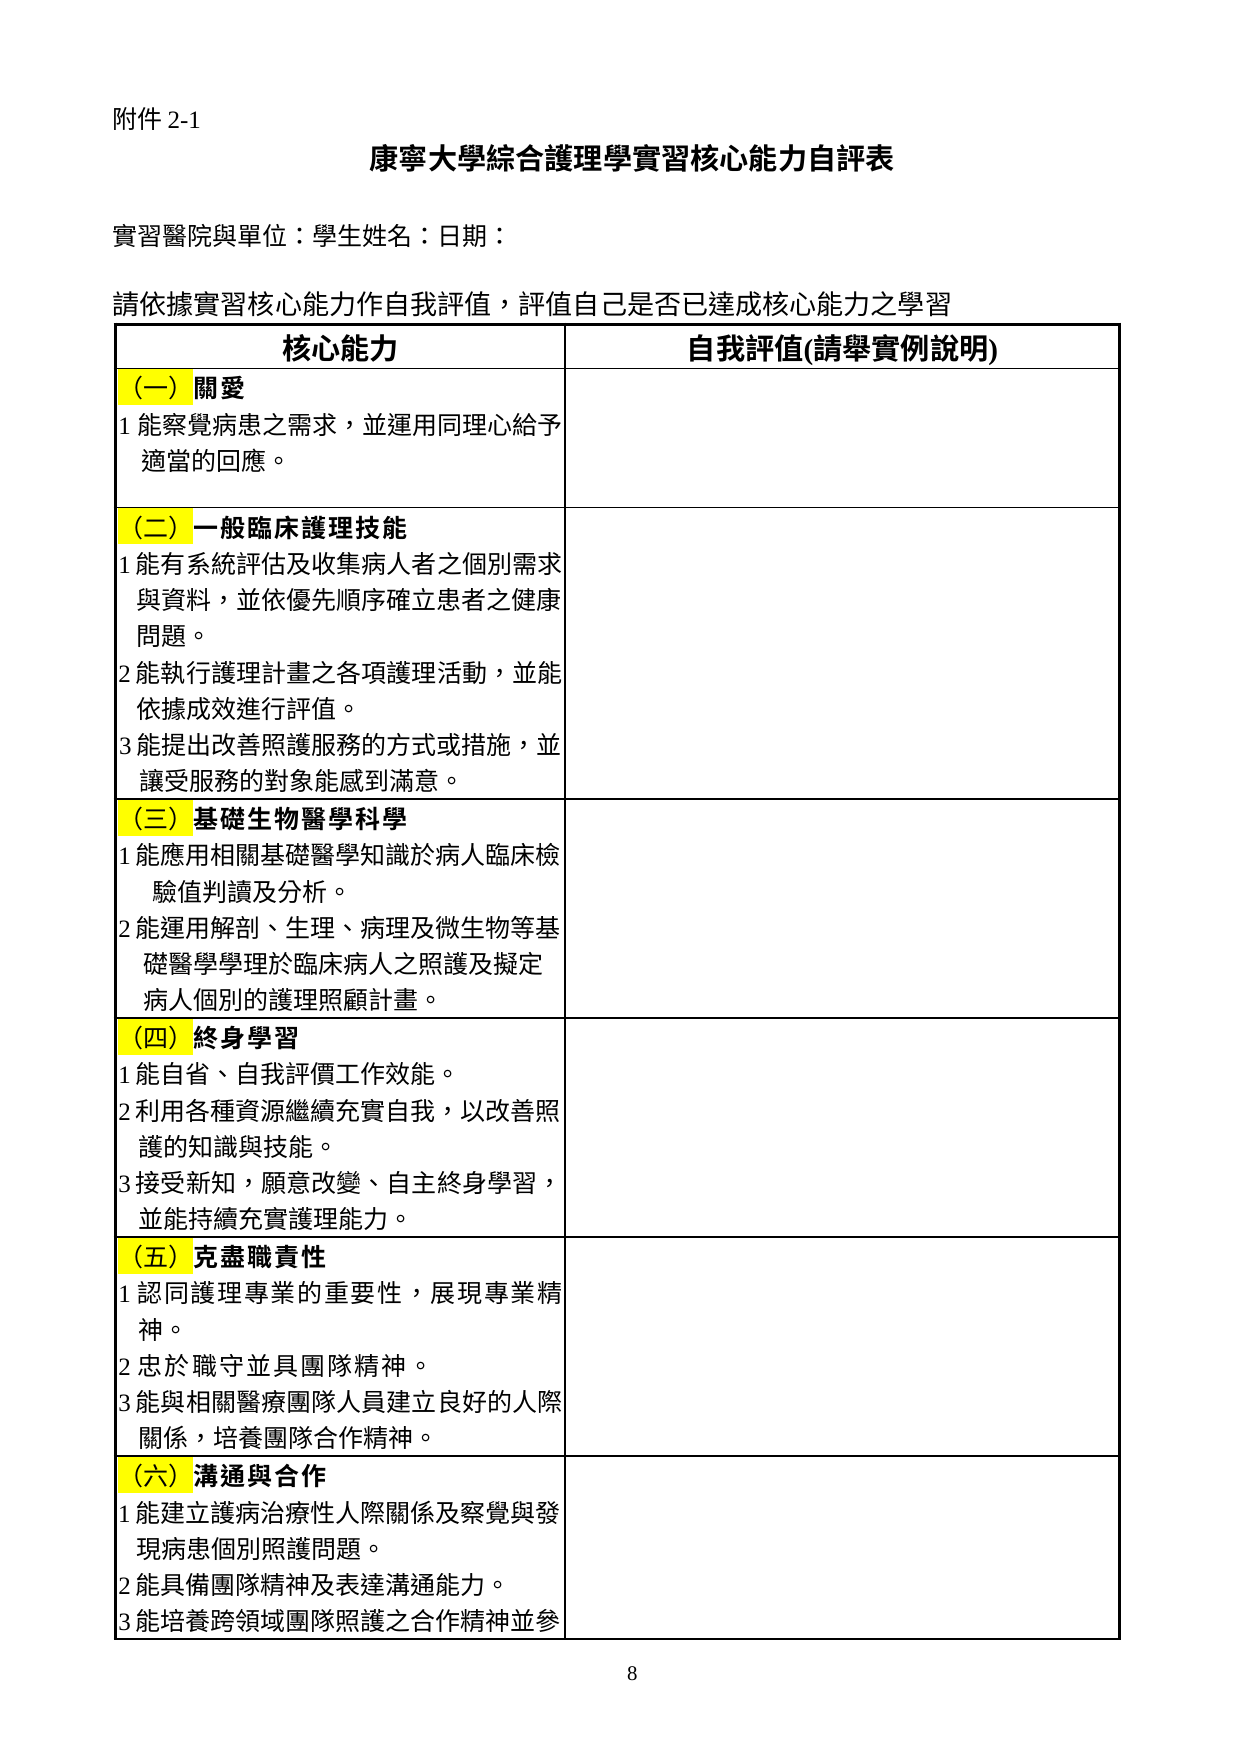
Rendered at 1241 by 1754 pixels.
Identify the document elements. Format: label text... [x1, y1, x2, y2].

table_cell [566, 369, 1118, 506]
table_header 核心能力 [117, 326, 564, 367]
table_cell [566, 1457, 1118, 1638]
text 附件2-1 [112, 99, 1152, 135]
table_cell （五）克盡職責性 1認同護理專業的重要性，展現專業精神。 2忠於職守並具團隊精神。 3能與相關醫療團隊人員建立良好的人際關係，培養團隊合作精神。 [117, 1238, 564, 1455]
table_cell [566, 508, 1118, 798]
table_cell （四）終身學習 1能自省、自我評價工作效能。 2利用各種資源繼續充實自我，以改善照護的知識與技能。 3接受新知，願意改變、自主終身學習，並能持續充實護理能力。 [117, 1019, 564, 1236]
table_cell （一）關愛 1 能察覺病患之需求，並運用同理心給予適當的回應。 [117, 369, 564, 506]
table_header 自我評值(請舉實例說明) [566, 326, 1118, 367]
table_cell [566, 1019, 1118, 1236]
table_cell （六）溝通與合作 1能建立護病治療性人際關係及察覺與發現病患個別照護問題。 2能具備團隊精神及表達溝通能力。 3能培養跨領域團隊照護之合作精神並參 [117, 1457, 564, 1638]
text 實習醫院與單位：學生姓名：日期： [112, 216, 1152, 252]
table_cell [566, 1238, 1118, 1455]
table_cell （二）一般臨床護理技能 1能有系統評估及收集病人者之個別需求與資料，並依優先順序確立患者之健康問題。 2能執行護理計畫之各項護理活動，並能依據成效進行評值。 3能提出改善照護服務的方式或措施，並讓受服務的對象能感到滿意。 [117, 508, 564, 798]
text 康寧大學綜合護理學實習核心能力自評表 [112, 135, 1152, 178]
table_cell （三）基礎生物醫學科學 1能應用相關基礎醫學知識於病人臨床檢驗值判讀及分析。 2能運用解剖、生理、病理及微生物等基礎醫學學理於臨床病人之照護及擬定病人個別的護理照顧計畫。 [117, 800, 564, 1017]
table_cell [566, 800, 1118, 1017]
text 請依據實習核心能力作自我評值，評值自己是否已達成核心能力之學習 [112, 283, 1152, 323]
